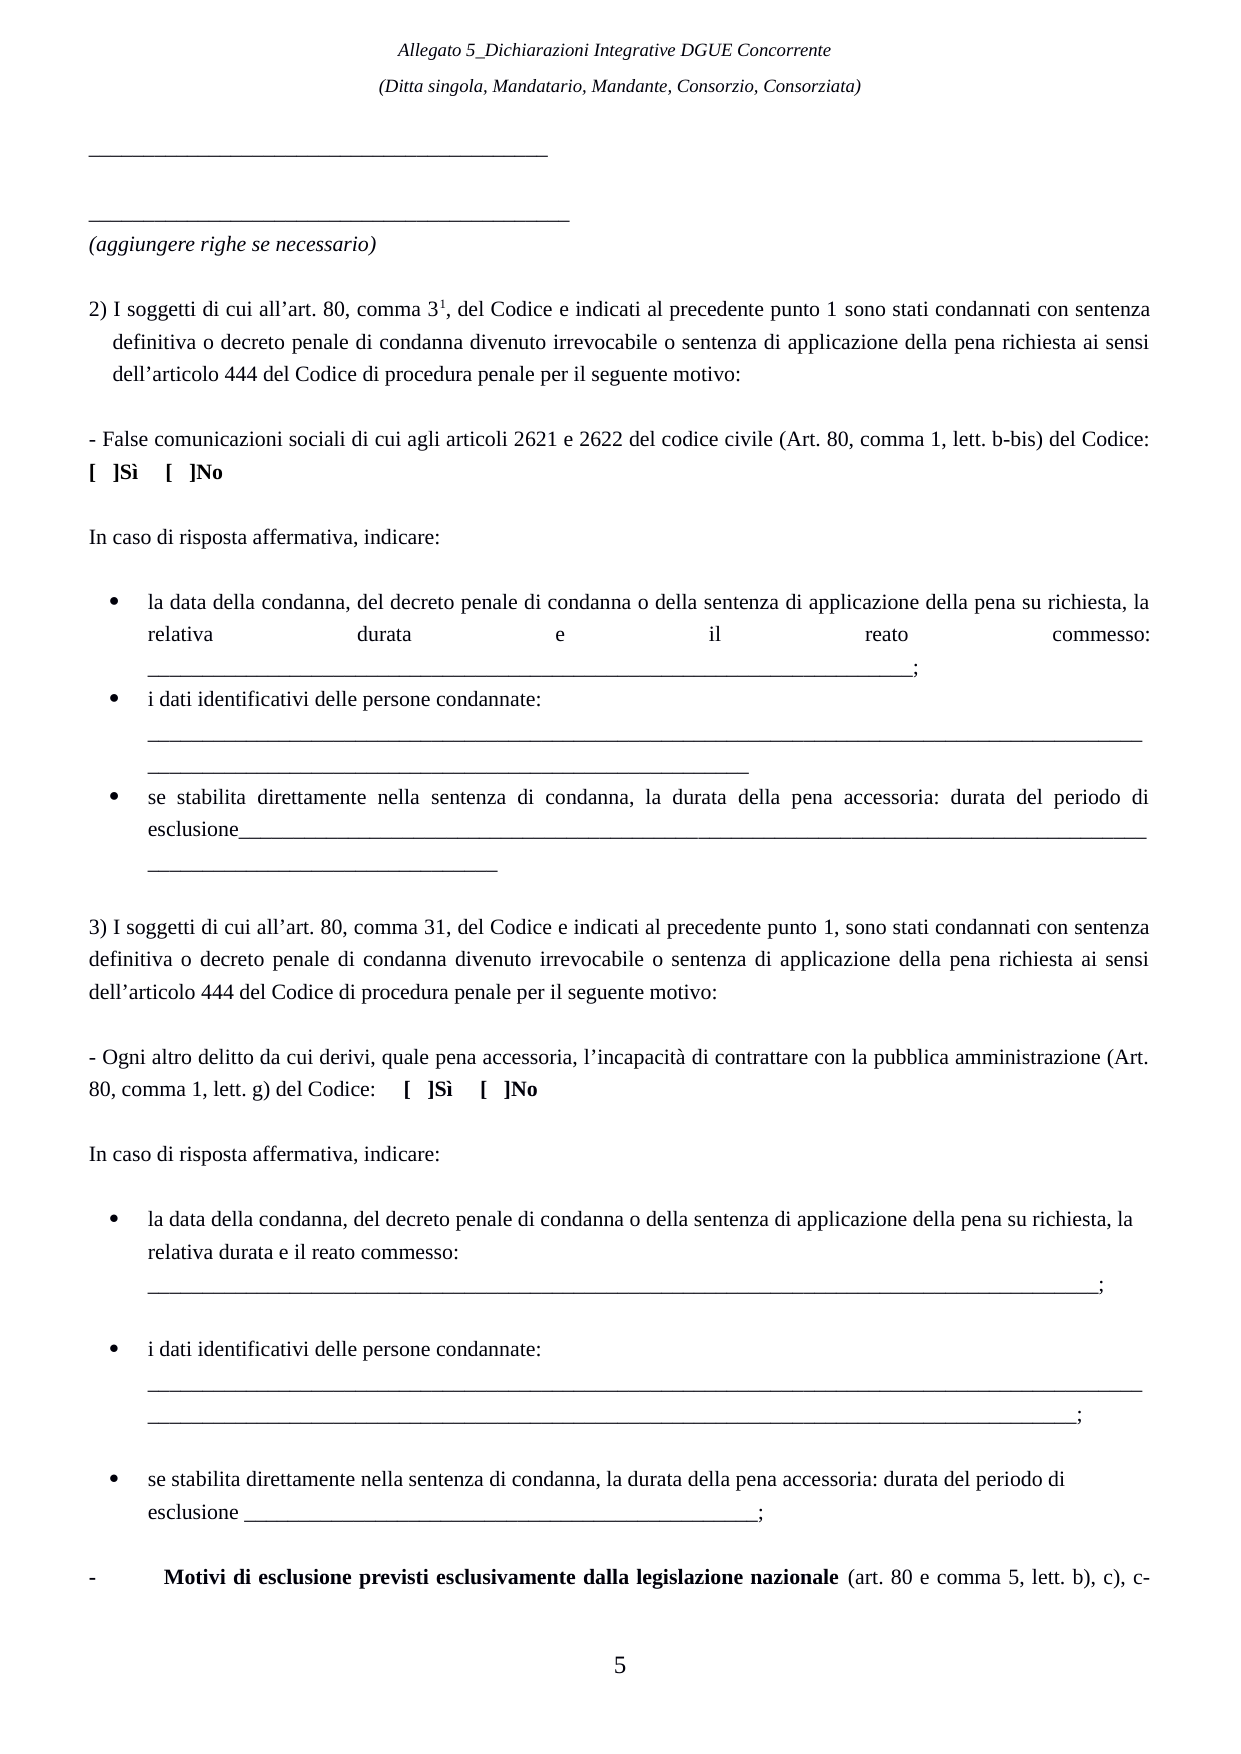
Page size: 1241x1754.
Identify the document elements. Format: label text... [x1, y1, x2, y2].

list la data della condanna, del decreto penale di condanna o della sentenza di applicazione della pena su richiesta, la relativa durata e il reato commesso: _______________________________________________________________________________________; [110, 1199, 1151, 1297]
list i dati identificativi delle persone condannate: __________________________________________________________________________________________________________________________________________________ [110, 679, 1151, 777]
text - Ogni altro delitto da cui derivi, quale pena accessoria, l’incapacità di contrattare con la pubblica amministrazione (Art. 80, comma 1, lett. g) del Codice: [ ]Sì [ ]No [89, 1037, 1151, 1102]
list se stabilita direttamente nella sentenza di condanna, la durata della pena accessoria: durata del periodo di esclusione _______________________________________________; [110, 1459, 1151, 1524]
list i dati identificativi delle persone condannate: ________________________________________________________________________________________________________________________________________________________________________________; [110, 1329, 1151, 1427]
text ____________________________________________ [89, 192, 1151, 224]
list se stabilita direttamente nella sentenza di condanna, la durata della pena accessoria: durata del periodo di esclusione___________________________________________________________________________________________________________________ [110, 777, 1151, 874]
text __________________________________________ [89, 127, 1151, 159]
text In caso di risposta affermativa, indicare: [89, 517, 1151, 549]
text (aggiungere righe se necessario) [89, 224, 1151, 257]
list la data della condanna, del decreto penale di condanna o della sentenza di applicazione della pena su richiesta, la relativa durata e il reato commesso: ______________________________________________________________________; [110, 582, 1151, 679]
text - Motivi di esclusione previsti esclusivamente dalla legislazione nazionale (art. 80 e comma 5, lett. b), c), c- [89, 1557, 1151, 1589]
text In caso di risposta affermativa, indicare: [89, 1134, 1151, 1167]
text 3) I soggetti di cui all’art. 80, comma 31, del Codice e indicati al precedente punto 1, sono stati condannati con sentenza definitiva o decreto penale di condanna divenuto irrevocabile o sentenza di applicazione della pena richiesta ai sensi dell’articolo 444 del Codice di procedura penale per il seguente motivo: [89, 907, 1151, 1004]
text - False comunicazioni sociali di cui agli articoli 2621 e 2622 del codice civile (Art. 80, comma 1, lett. b-bis) del Codice: [ ]Sì [ ]No [89, 419, 1151, 484]
text 2) I soggetti di cui all’art. 80, comma 31, del Codice e indicati al precedente punto 1 sono stati condannati con sentenza definitiva o decreto penale di condanna divenuto irrevocabile o sentenza di applicazione della pena richiesta ai sensi dell’articolo 444 del Codice di procedura penale per il seguente motivo: [89, 289, 1151, 387]
